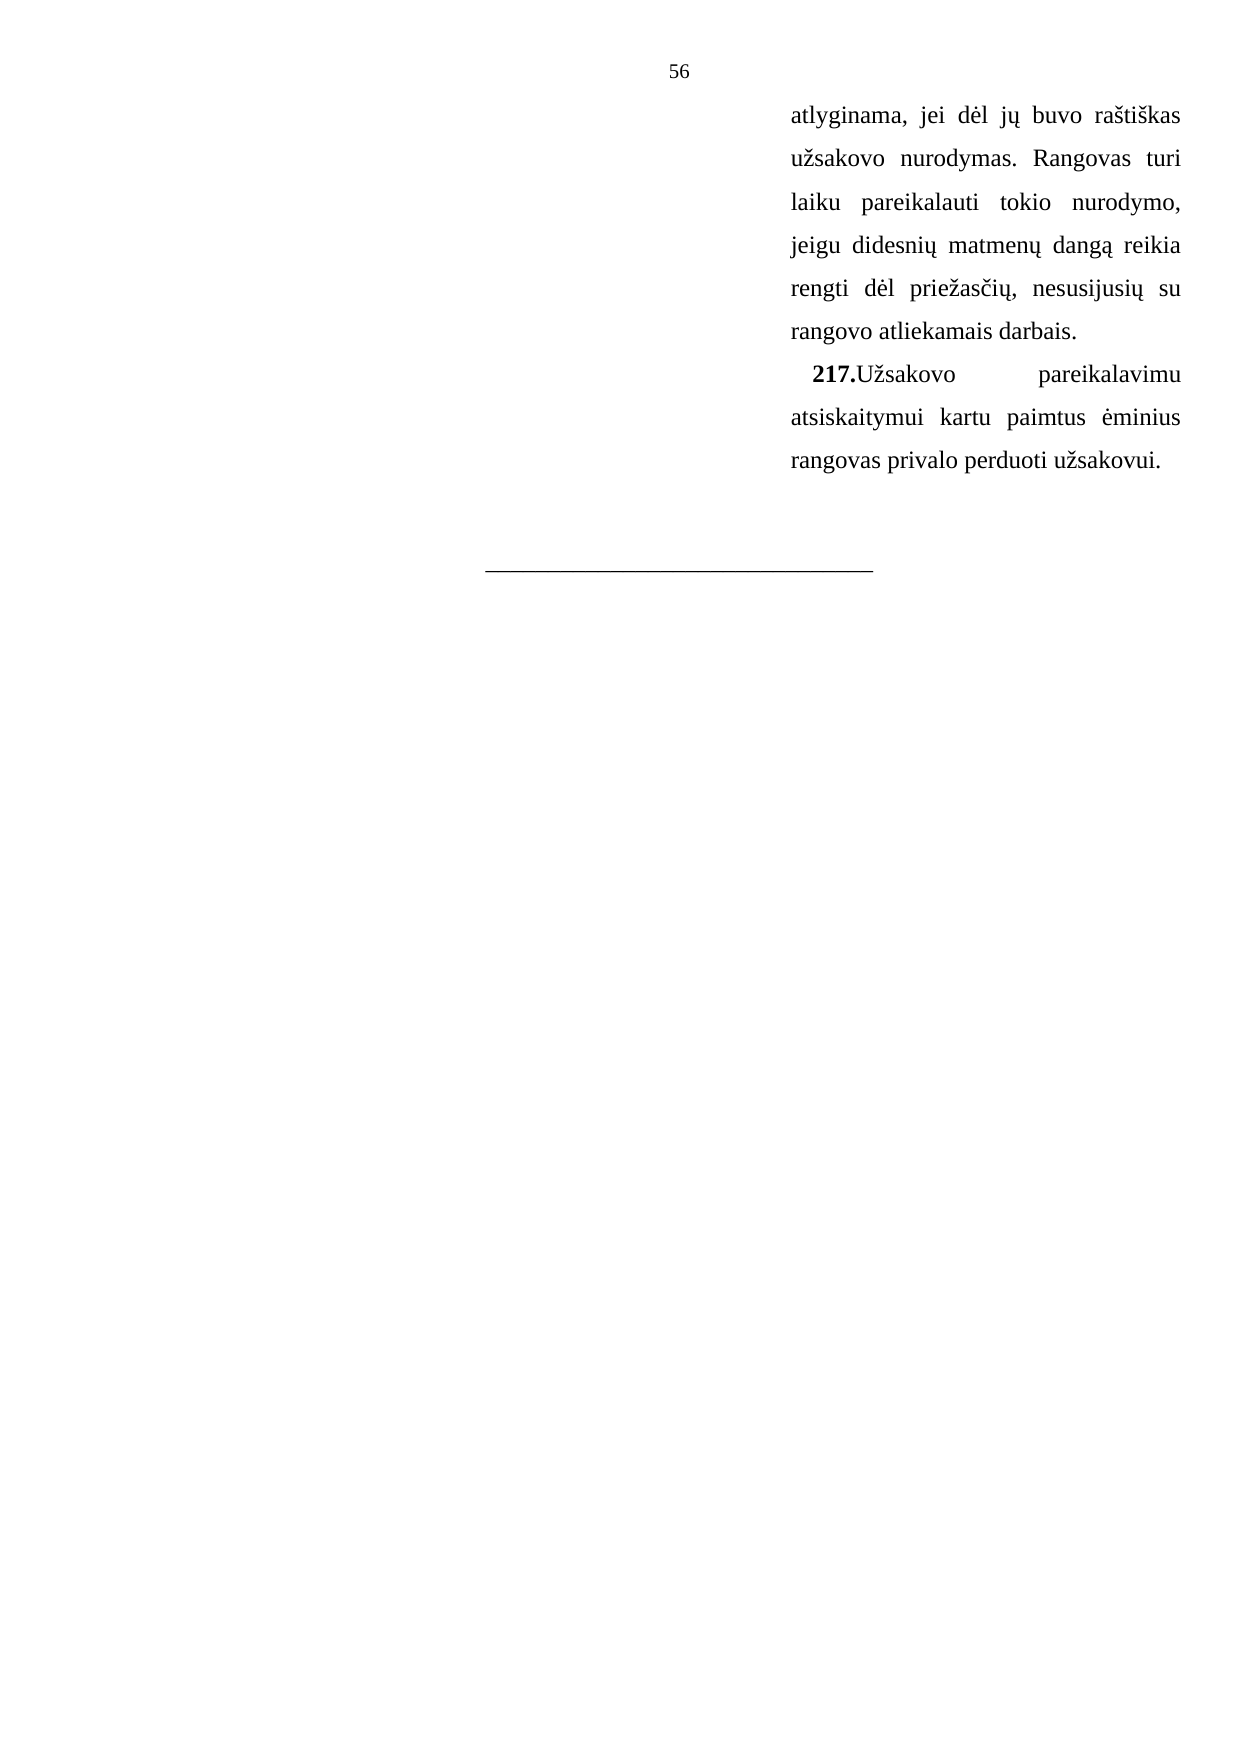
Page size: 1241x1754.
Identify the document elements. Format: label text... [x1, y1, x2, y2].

text _______________________________ [177, 546, 1181, 575]
list Užsakovo pareikalavimu atsiskaitymui kartu paimtus ėminius rangovas privalo perduoti užsakovui. [753, 359, 1181, 474]
list atlyginama, jei dėl jų buvo raštiškas užsakovo nurodymas. Rangovas turi laiku pareikalauti tokio nurodymo, jeigu didesnių matmenų dangą reikia rengti dėl priežasčių, nesusijusių su rangovo atliekamais darbais. [753, 100, 1181, 345]
